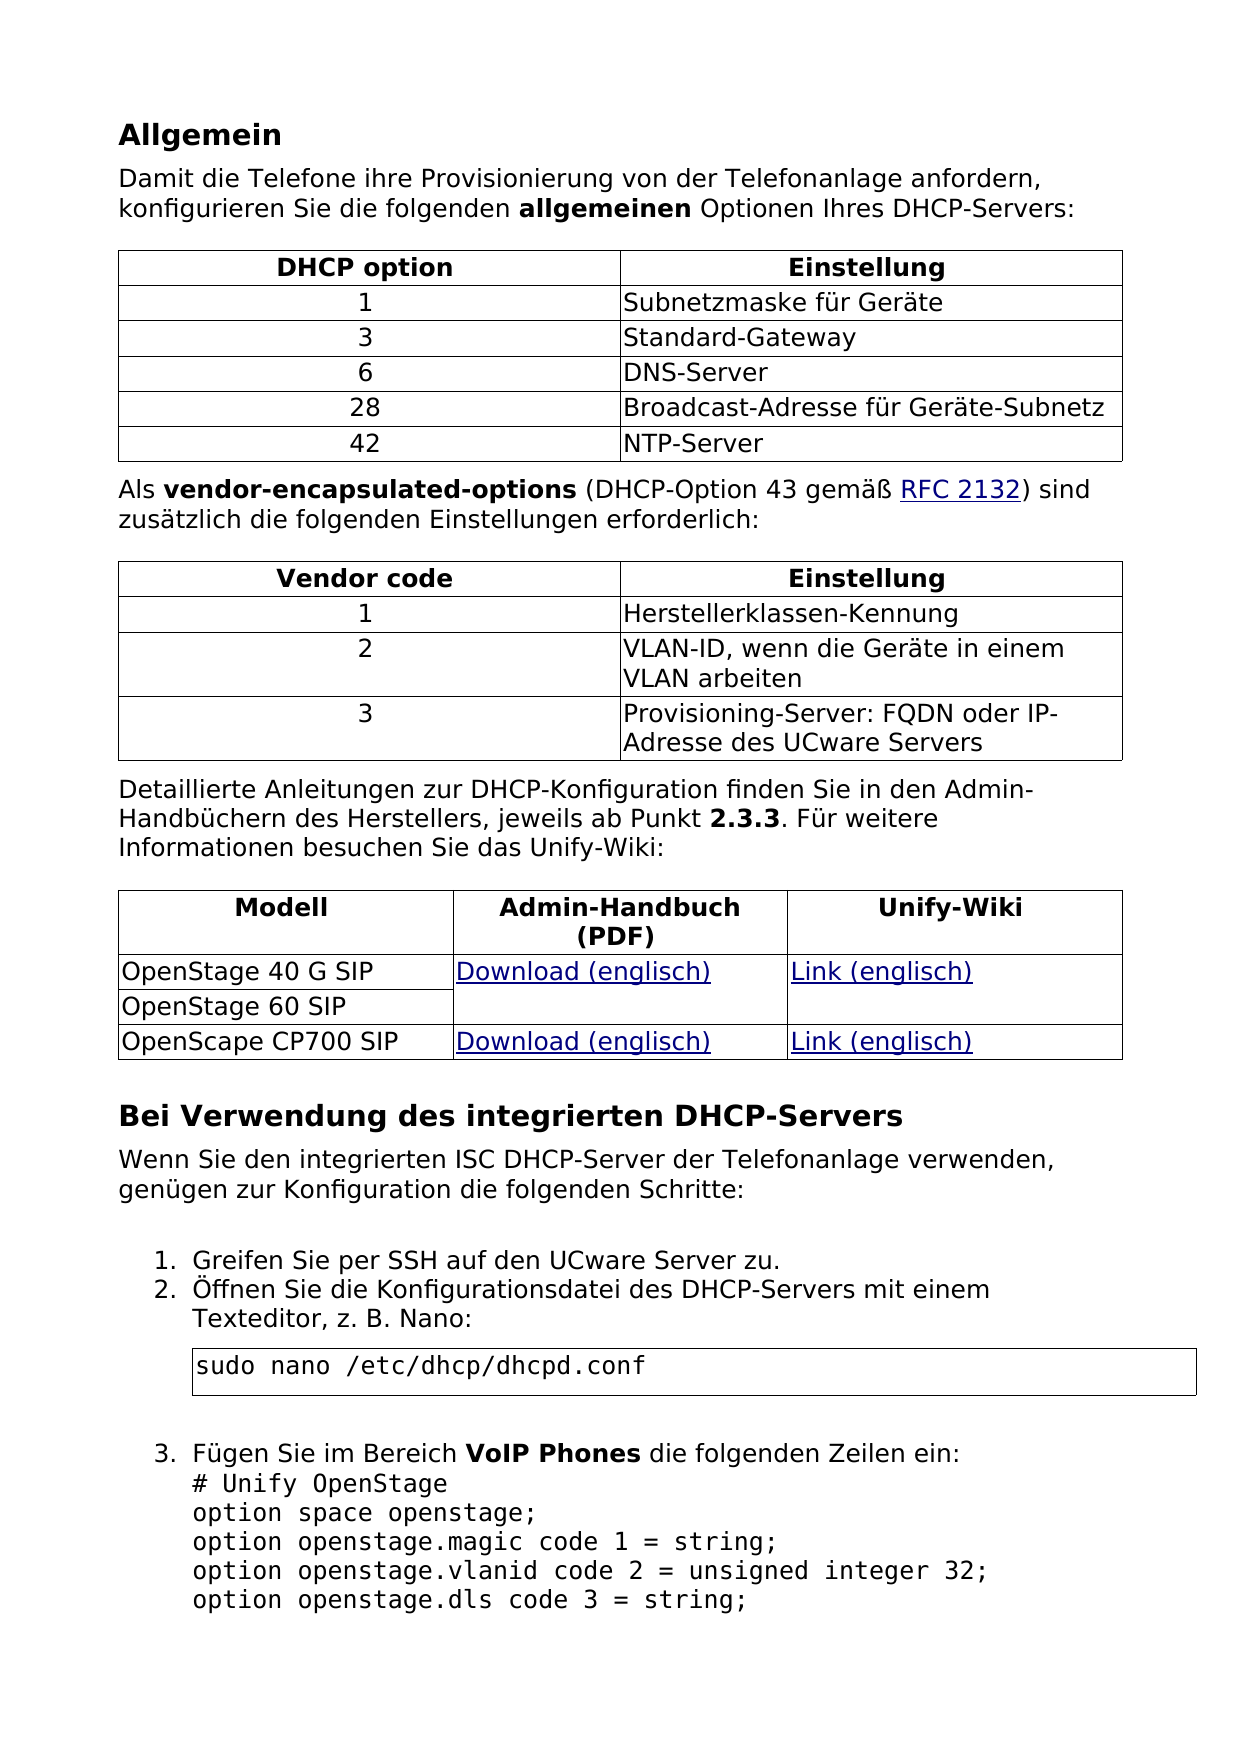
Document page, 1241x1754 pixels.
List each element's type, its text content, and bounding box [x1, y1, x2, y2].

table_cell NTP-Server [621, 427, 1122, 461]
table_cell Standard-Gateway [621, 321, 1122, 356]
table_cell 3 [119, 321, 620, 356]
table_cell Link (englisch) [788, 955, 1122, 1024]
table_cell 1 [119, 286, 620, 320]
table_header Modell [119, 891, 453, 954]
table_cell Link (englisch) [788, 1025, 1122, 1059]
list Greifen Sie per SSH auf den UCware Server zu. [177, 1246, 1122, 1275]
table_cell 1 [119, 597, 620, 632]
table_cell Download (englisch) [454, 955, 787, 1024]
table_cell Subnetzmaske für Geräte [621, 286, 1122, 320]
table_cell 42 [119, 427, 620, 461]
table_cell Provisioning-Server: FQDN oder IP-Adresse des UCware Servers [621, 697, 1122, 760]
list Fügen Sie im Bereich VoIP Phones die folgenden Zeilen ein: [177, 1439, 1122, 1469]
text Detaillierte Anleitungen zur DHCP-Konfiguration finden Sie in den Admin-Handbüchern des Herstellers, jeweils ab Punkt 2.3.3. Für weitere Informationen besuchen Sie das Unify-Wiki: [118, 775, 1122, 862]
table_cell DNS-Server [621, 357, 1122, 391]
subtitle Bei Verwendung des integrierten DHCP-Servers [118, 1099, 1122, 1133]
table_cell OpenStage 60 SIP [119, 990, 453, 1024]
text Damit die Telefone ihre Provisionierung von der Telefonanlage anfordern, konfigurieren Sie die folgenden allgemeinen Optionen Ihres DHCP-Servers: [118, 164, 1122, 223]
table_cell VLAN-ID, wenn die Geräte in einem VLAN arbeiten [621, 633, 1122, 696]
table_header Unify-Wiki [788, 891, 1122, 954]
table_cell OpenScape CP700 SIP [119, 1025, 453, 1059]
table_header Vendor code [119, 562, 620, 596]
table_cell 6 [119, 357, 620, 391]
table_header DHCP option [119, 251, 620, 285]
table_header Einstellung [621, 251, 1122, 285]
list Öffnen Sie die Konfigurationsdatei des DHCP-Servers mit einem Texteditor, z. B. Nano: [177, 1275, 1122, 1333]
list # Unify OpenStage option space openstage; option openstage.magic code 1 = string; option openstage.vlanid code 2 = unsigned integer 32; option openstage.dls code 3 = string; [177, 1469, 1122, 1614]
table_cell OpenStage 40 G SIP [119, 955, 453, 989]
table_header Admin-Handbuch (PDF) [454, 891, 787, 954]
table_cell 3 [119, 697, 620, 760]
table_cell Broadcast-Adresse für Geräte-Subnetz [621, 392, 1122, 426]
table_cell 2 [119, 633, 620, 696]
text Wenn Sie den integrierten ISC DHCP-Server der Telefonanlage verwenden, genügen zur Konfiguration die folgenden Schritte: [118, 1146, 1122, 1204]
table_header sudo nano /etc/dhcp/dhcpd.conf [193, 1349, 1196, 1395]
table_cell Download (englisch) [454, 1025, 787, 1059]
text Als vendor-encapsulated-options (DHCP-Option 43 gemäß RFC 2132) sind zusätzlich die folgenden Einstellungen erforderlich: [118, 476, 1122, 534]
table_cell 28 [119, 392, 620, 426]
table_cell Herstellerklassen-Kennung [621, 597, 1122, 632]
table_header Einstellung [621, 562, 1122, 596]
subtitle Allgemein [118, 118, 1122, 152]
